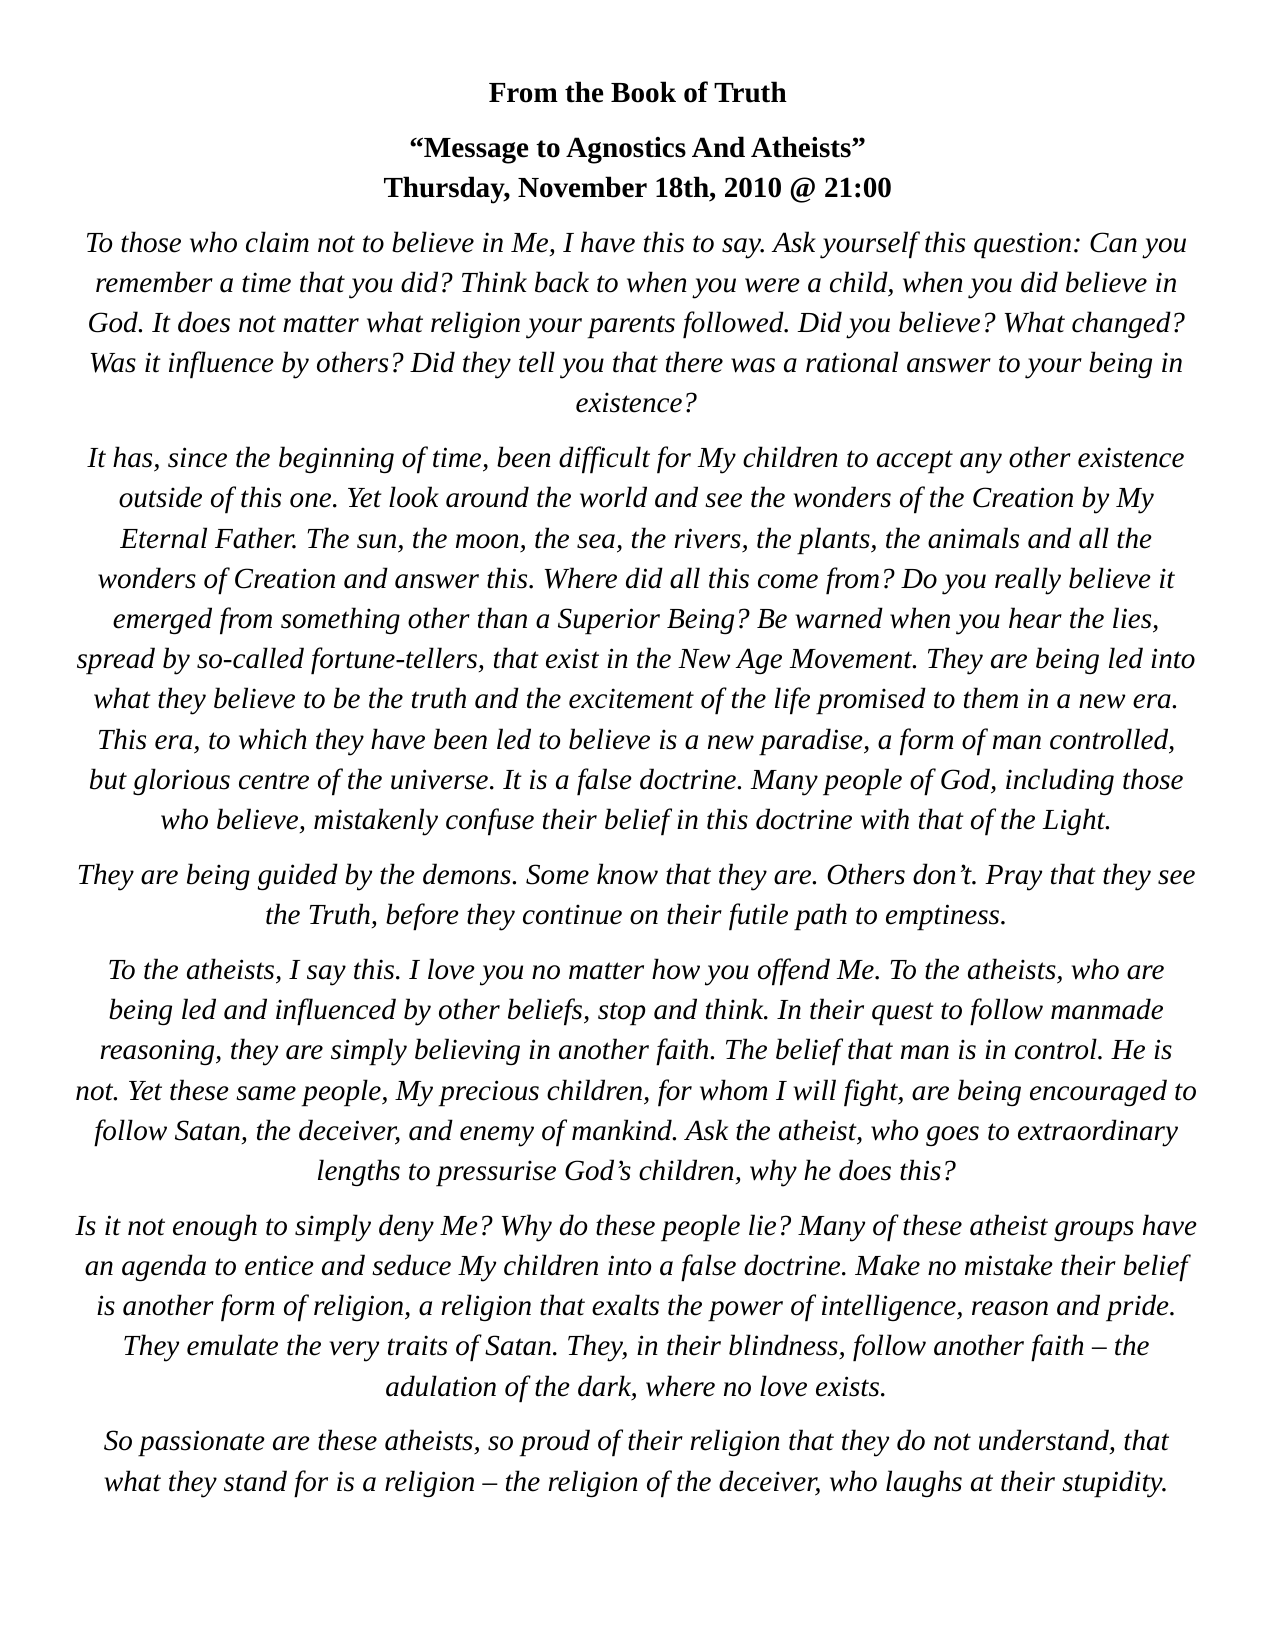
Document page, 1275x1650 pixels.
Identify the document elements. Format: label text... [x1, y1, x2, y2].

text It has, since the beginning of time, been difficult for My children to accept any other existence outside of this one. Yet look around the world and see the wonders of the Creation by My Eternal Father. The sun, the moon, the sea, the rivers, the plants, the animals and all the wonders of Creation and answer this. Where did all this come from? Do you really believe it emerged from something other than a Superior Being? Be warned when you hear the lies, spread by so-called fortune-tellers, that exist in the New Age Movement. They are being led into what they believe to be the truth and the excitement of the life promised to them in a new era. This era, to which they have been led to believe is a new paradise, a form of man controlled, but glorious centre of the universe. It is a false doctrine. Many people of God, including those who believe, mistakenly confuse their belief in this doctrine with that of the Light. [75, 440, 1200, 836]
text “Message to Agnostics And Atheists” Thursday, November 18th, 2010 @ 21:00 [75, 130, 1200, 203]
text They are being guided by the demons. Some know that they are. Others don’t. Pray that they see the Truth, before they continue on their futile path to emptiness. [75, 857, 1200, 931]
text To the atheists, I say this. I love you no matter how you offend Me. To the atheists, who are being led and influenced by other beliefs, stop and think. In their quest to follow manmade reasoning, they are simply believing in another faith. The belief that man is in control. He is not. Yet these same people, My precious children, for whom I will fight, are being encouraged to follow Satan, the deceiver, and enemy of mankind. Ask the atheist, who goes to extraordinary lengths to pressurise God’s children, why he does this? [75, 952, 1200, 1187]
text Is it not enough to simply deny Me? Why do these people lie? Many of these atheist groups have an agenda to entice and seduce My children into a false doctrine. Make no mistake their belief is another form of religion, a religion that exalts the power of intelligence, reason and pride. They emulate the very traits of Satan. They, in their blindness, follow another faith – the adulation of the dark, where no love exists. [75, 1208, 1200, 1402]
text From the Book of Truth [75, 75, 1200, 108]
text So passionate are these atheists, so proud of their religion that they do not understand, that what they stand for is a religion – the religion of the deceiver, who laughs at their stupidity. [75, 1423, 1200, 1497]
text To those who claim not to believe in Me, I have this to say. Ask yourself this question: Can you remember a time that you did? Think back to when you were a child, when you did believe in God. It does not matter what religion your parents followed. Did you believe? What changed? Was it influence by others? Did they tell you that there was a rational answer to your being in existence? [75, 225, 1200, 419]
